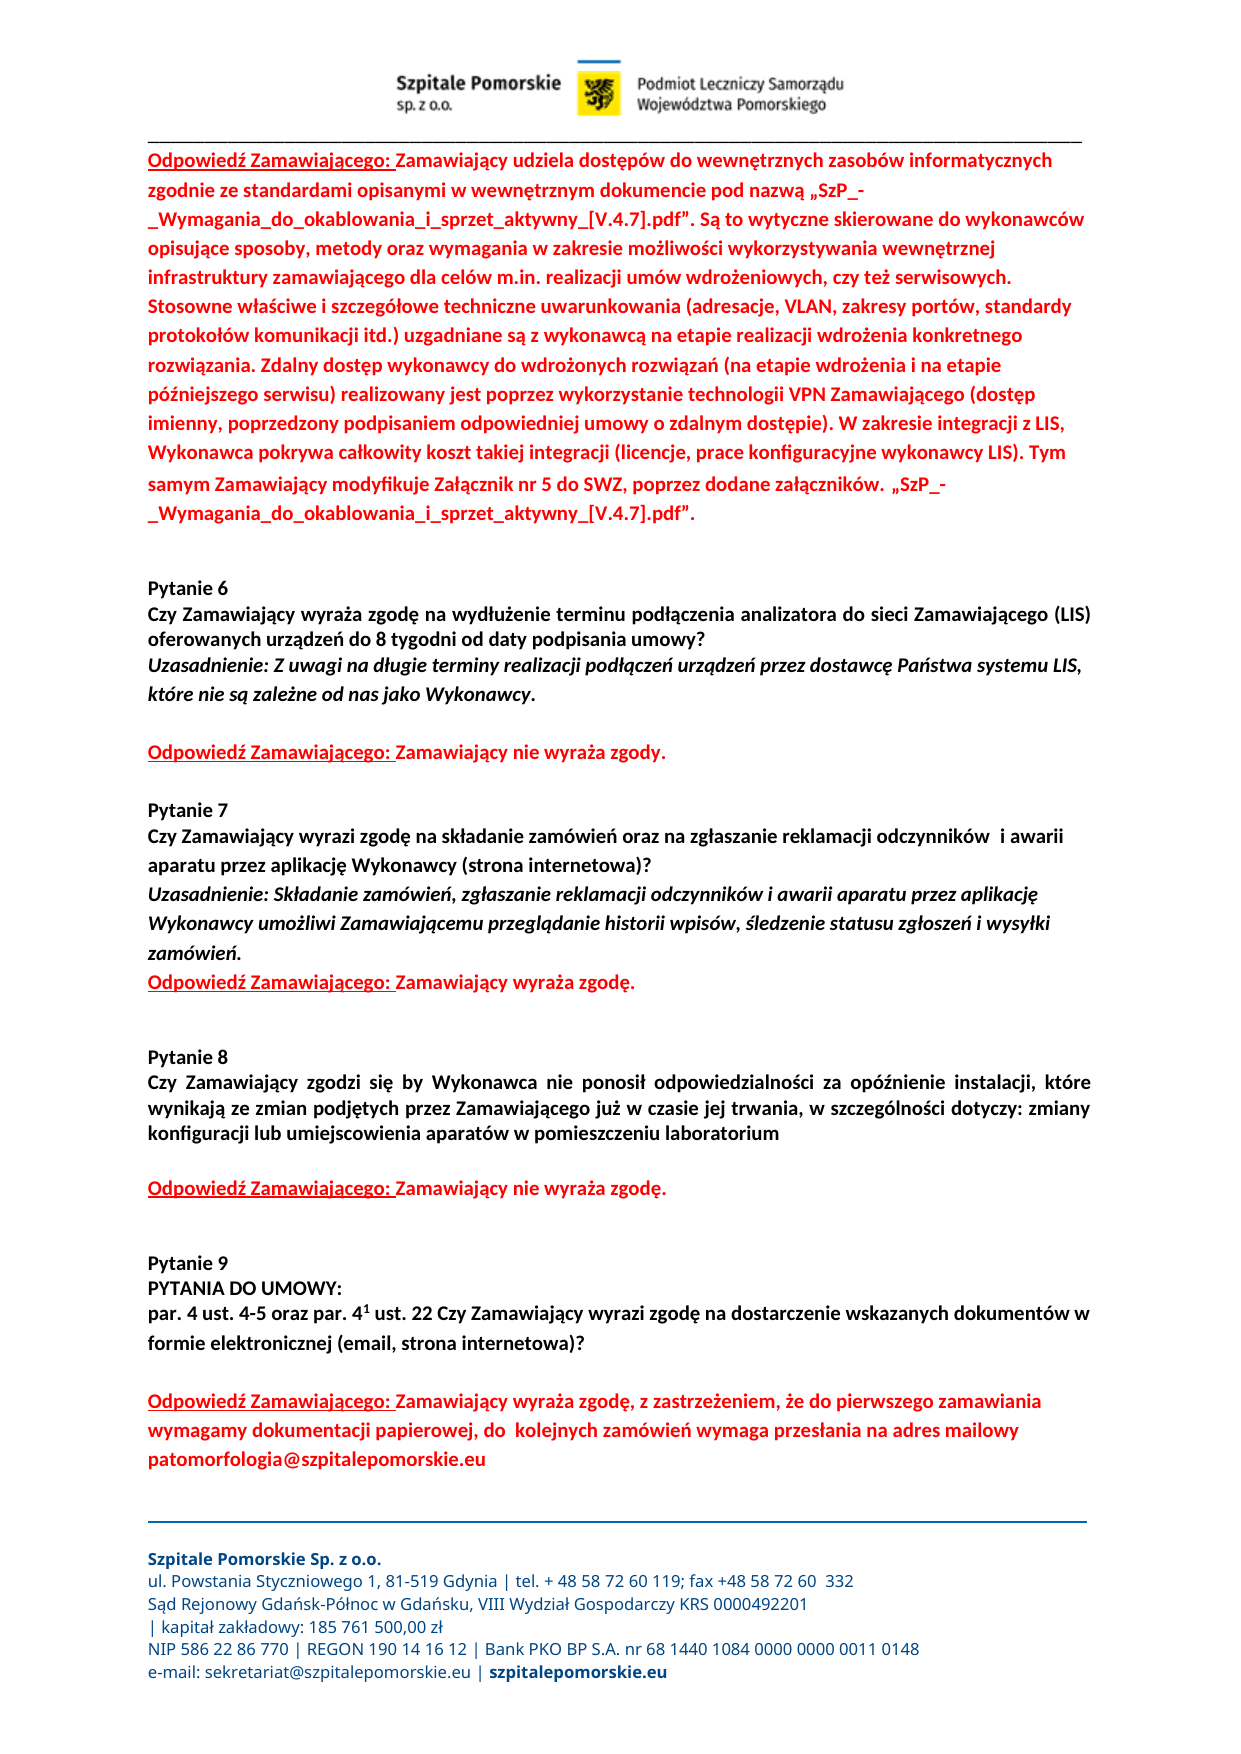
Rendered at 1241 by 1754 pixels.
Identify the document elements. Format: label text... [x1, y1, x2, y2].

text Odpowiedź Zamawiającego: Zamawiający wyraża zgodę, z zastrzeżeniem, że do pierwszego zamawiania wymagamy dokumentacji papierowej, do kolejnych zamówień wymaga przesłania na adres mailowy patomorfologia@szpitalepomorskie.eu [148, 1388, 1093, 1472]
text Odpowiedź Zamawiającego: Zamawiający nie wyraża zgody. [148, 739, 1093, 765]
text Pytanie 8 [148, 1044, 1093, 1069]
text Czy Zamawiający wyrazi zgodę na składanie zamówień oraz na zgłaszanie reklamacji odczynników i awarii aparatu przez aplikację Wykonawcy (strona internetowa)? [148, 823, 1093, 878]
text Uzasadnienie: Z uwagi na długie terminy realizacji podłączeń urządzeń przez dostawcę Państwa systemu LIS, które nie są zależne od nas jako Wykonawcy. [148, 652, 1093, 706]
text Odpowiedź Zamawiającego: Zamawiający wyraża zgodę. [148, 969, 1093, 994]
text Odpowiedź Zamawiającego: Zamawiający nie wyraża zgodę. [148, 1175, 1093, 1200]
text Uzasadnienie: Składanie zamówień, zgłaszanie reklamacji odczynników i awarii aparatu przez aplikację Wykonawcy umożliwi Zamawiającemu przeglądanie historii wpisów, śledzenie statusu zgłoszeń i wysyłki zamówień. [148, 881, 1093, 965]
text PYTANIA DO UMOWY: [148, 1275, 1093, 1301]
text par. 4 ust. 4-5 oraz par. 41 ust. 22 Czy Zamawiający wyrazi zgodę na dostarczenie wskazanych dokumentów w formie elektronicznej (email, strona internetowa)? [148, 1301, 1093, 1355]
text Odpowiedź Zamawiającego: Zamawiający udziela dostępów do wewnętrznych zasobów informatycznych zgodnie ze standardami opisanymi w wewnętrznym dokumencie pod nazwą „SzP_-_Wymagania_do_okablowania_i_sprzet_aktywny_[V.4.7].pdf”. Są to wytyczne skierowane do wykonawców opisujące sposoby, metody oraz wymagania w zakresie możliwości wykorzystywania wewnętrznej infrastruktury zamawiającego dla celów m.in. realizacji umów wdrożeniowych, czy też serwisowych. Stosowne właściwe i szczegółowe techniczne uwarunkowania (adresacje, VLAN, zakresy portów, standardy protokołów komunikacji itd.) uzgadniane są z wykonawcą na etapie realizacji wdrożenia konkretnego rozwiązania. Zdalny dostęp wykonawcy do wdrożonych rozwiązań (na etapie wdrożenia i na etapie późniejszego serwisu) realizowany jest poprzez wykorzystanie technologii VPN Zamawiającego (dostęp imienny, poprzedzony podpisaniem odpowiedniej umowy o zdalnym dostępie). W zakresie integracji z LIS, Wykonawca pokrywa całkowity koszt takiej integracji (licencje, prace konfiguracyjne wykonawcy LIS). Tym samym Zamawiający modyfikuje Załącznik nr 5 do SWZ, poprzez dodane załączników. „SzP_-_Wymagania_do_okablowania_i_sprzet_aktywny_[V.4.7].pdf”. [148, 148, 1093, 526]
text Czy Zamawiający zgodzi się by Wykonawca nie ponosił odpowiedzialności za opóźnienie instalacji, które wynikają ze zmian podjętych przez Zamawiającego już w czasie jej trwania, w szczególności dotyczy: zmiany konfiguracji lub umiejscowienia aparatów w pomieszczeniu laboratorium [148, 1069, 1093, 1146]
text Czy Zamawiający wyraża zgodę na wydłużenie terminu podłączenia analizatora do sieci Zamawiającego (LIS) oferowanych urządzeń do 8 tygodni od daty podpisania umowy? [148, 601, 1093, 652]
text Pytanie 9 [148, 1250, 1093, 1275]
text Pytanie 6 [148, 576, 1093, 601]
text Pytanie 7 [148, 798, 1093, 823]
